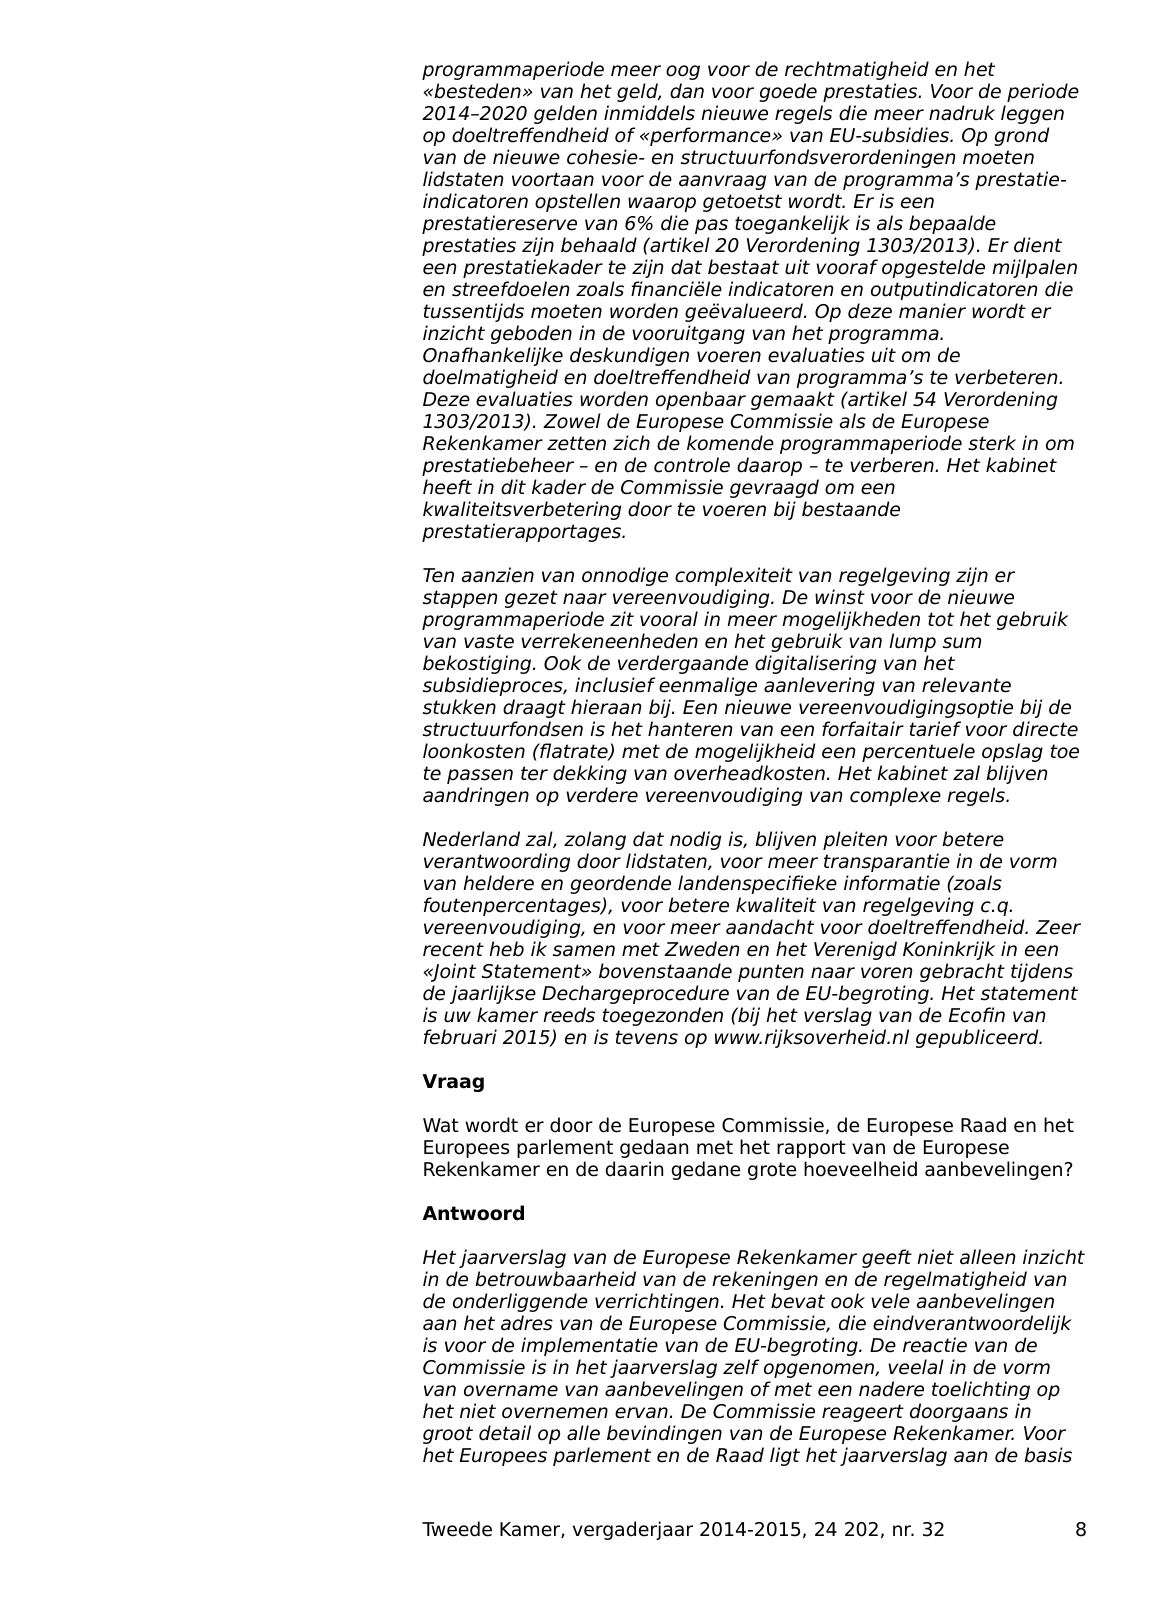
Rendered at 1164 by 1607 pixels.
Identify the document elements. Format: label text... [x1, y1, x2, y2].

subtitle Antwoord [422, 1203, 1087, 1225]
text programmaperiode meer oog voor de rechtmatigheid en het «besteden» van het geld, dan voor goede prestaties. Voor de periode 2014–2020 gelden inmiddels nieuwe regels die meer nadruk leggen op doeltreffendheid of «performance» van EU-subsidies. Op grond van de nieuwe cohesie- en structuurfondsverordeningen moeten lidstaten voortaan voor de aanvraag van de programma’s prestatie-indicatoren opstellen waarop getoetst wordt. Er is een prestatiereserve van 6% die pas toegankelijk is als bepaalde prestaties zijn behaald (artikel 20 Verordening 1303/2013). Er dient een prestatiekader te zijn dat bestaat uit vooraf opgestelde mijlpalen en streefdoelen zoals financiële indicatoren en outputindicatoren die tussentijds moeten worden geëvalueerd. Op deze manier wordt er inzicht geboden in de vooruitgang van het programma. Onafhankelijke deskundigen voeren evaluaties uit om de doelmatigheid en doeltreffendheid van programma’s te verbeteren. Deze evaluaties worden openbaar gemaakt (artikel 54 Verordening 1303/2013). Zowel de Europese Commissie als de Europese Rekenkamer zetten zich de komende programmaperiode sterk in om prestatiebeheer – en de controle daarop – te verberen. Het kabinet heeft in dit kader de Commissie gevraagd om een kwaliteitsverbetering door te voeren bij bestaande prestatierapportages. [422, 59, 1087, 543]
text Wat wordt er door de Europese Commissie, de Europese Raad en het Europees parlement gedaan met het rapport van de Europese Rekenkamer en de daarin gedane grote hoeveelheid aanbevelingen? [422, 1115, 1087, 1181]
text Nederland zal, zolang dat nodig is, blijven pleiten voor betere verantwoording door lidstaten, voor meer transparantie in de vorm van heldere en geordende landenspecifieke informatie (zoals foutenpercentages), voor betere kwaliteit van regelgeving c.q. vereenvoudiging, en voor meer aandacht voor doeltreffendheid. Zeer recent heb ik samen met Zweden en het Verenigd Koninkrijk in een «Joint Statement» bovenstaande punten naar voren gebracht tijdens de jaarlijkse Dechargeprocedure van de EU-begroting. Het statement is uw kamer reeds toegezonden (bij het verslag van de Ecofin van februari 2015) en is tevens op www.rijksoverheid.nl gepubliceerd. [422, 829, 1087, 1048]
text Ten aanzien van onnodige complexiteit van regelgeving zijn er stappen gezet naar vereenvoudiging. De winst voor de nieuwe programmaperiode zit vooral in meer mogelijkheden tot het gebruik van vaste verrekeneenheden en het gebruik van lump sum bekostiging. Ook de verdergaande digitalisering van het subsidieproces, inclusief eenmalige aanlevering van relevante stukken draagt hieraan bij. Een nieuwe vereenvoudigingsoptie bij de structuurfondsen is het hanteren van een forfaitair tarief voor directe loonkosten (flatrate) met de mogelijkheid een percentuele opslag toe te passen ter dekking van overheadkosten. Het kabinet zal blijven aandringen op verdere vereenvoudiging van complexe regels. [422, 565, 1087, 807]
subtitle Vraag [422, 1071, 1087, 1093]
text Het jaarverslag van de Europese Rekenkamer geeft niet alleen inzicht in de betrouwbaarheid van de rekeningen en de regelmatigheid van de onderliggende verrichtingen. Het bevat ook vele aanbevelingen aan het adres van de Europese Commissie, die eindverantwoordelijk is voor de implementatie van de EU-begroting. De reactie van de Commissie is in het jaarverslag zelf opgenomen, veelal in de vorm van overname van aanbevelingen of met een nadere toelichting op het niet overnemen ervan. De Commissie reageert doorgaans in groot detail op alle bevindingen van de Europese Rekenkamer. Voor het Europees parlement en de Raad ligt het jaarverslag aan de basis [422, 1247, 1087, 1467]
